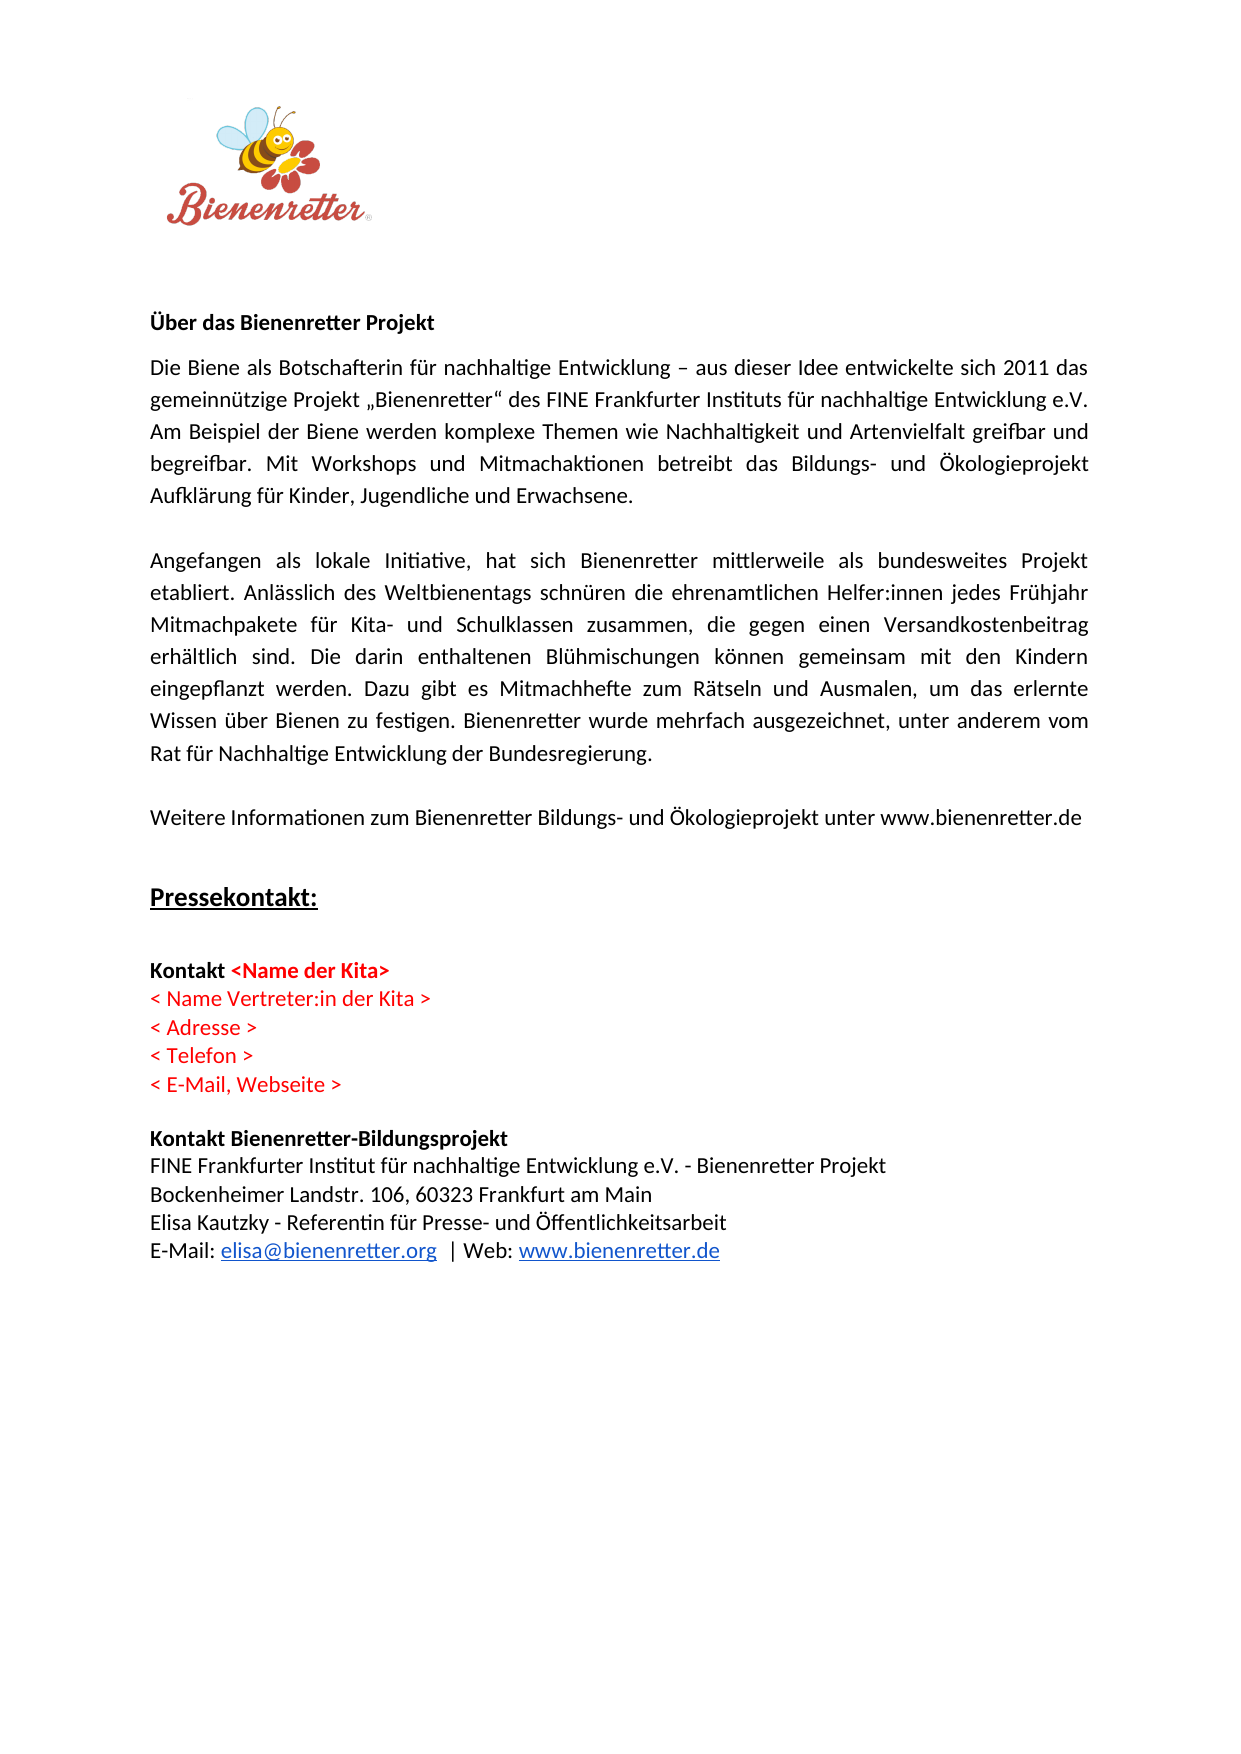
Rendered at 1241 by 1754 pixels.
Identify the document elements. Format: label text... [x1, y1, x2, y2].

picture [150, 75, 401, 264]
text Über das Bienenretter Projekt [150, 308, 1090, 336]
text Angefangen als lokale Initiative, hat sich Bienenretter mittlerweile als bundesweites Projekt etabliert. Anlässlich des Weltbienentags schnüren die ehrenamtlichen Helfer:innen jedes Frühjahr Mitmachpakete für Kita- und Schulklassen zusammen, die gegen einen Versandkostenbeitrag erhältlich sind. Die darin enthaltenen Blühmischungen können gemeinsam mit den Kindern eingepflanzt werden. Dazu gibt es Mitmachhefte zum Rätseln und Ausmalen, um das erlernte Wissen über Bienen zu festigen. Bienenretter wurde mehrfach ausgezeichnet, unter anderem vom Rat für Nachhaltige Entwicklung der Bundesregierung. [150, 546, 1090, 767]
text Pressekontakt: [150, 880, 1090, 913]
text Kontakt Bienenretter-Bildungsprojekt FINE Frankfurter Institut für nachhaltige Entwicklung e.V. - Bienenretter Projekt Bockenheimer Landstr. 106, 60323 Frankfurt am Main Elisa Kautzky - Referentin für Presse- und Öffentlichkeitsarbeit E-Mail: elisa@bienenretter.org | Web: www.bienenretter.de [150, 1124, 1090, 1264]
text Kontakt <Name der Kita> < Name Vertreter:in der Kita > < Adresse > < Telefon > < E-Mail, Webseite > [150, 956, 1090, 1098]
text Weitere Informationen zum Bienenretter Bildungs- und Ökologieprojekt unter www.bienenretter.de [150, 803, 1090, 831]
text Die Biene als Botschafterin für nachhaltige Entwicklung – aus dieser Idee entwickelte sich 2011 das gemeinnützige Projekt „Bienenretter“ des FINE Frankfurter Instituts für nachhaltige Entwicklung e.V. Am Beispiel der Biene werden komplexe Themen wie Nachhaltigkeit und Artenvielfalt greifbar und begreifbar. Mit Workshops und Mitmachaktionen betreibt das Bildungs- und Ökologieprojekt Aufklärung für Kinder, Jugendliche und Erwachsene. [150, 353, 1090, 509]
